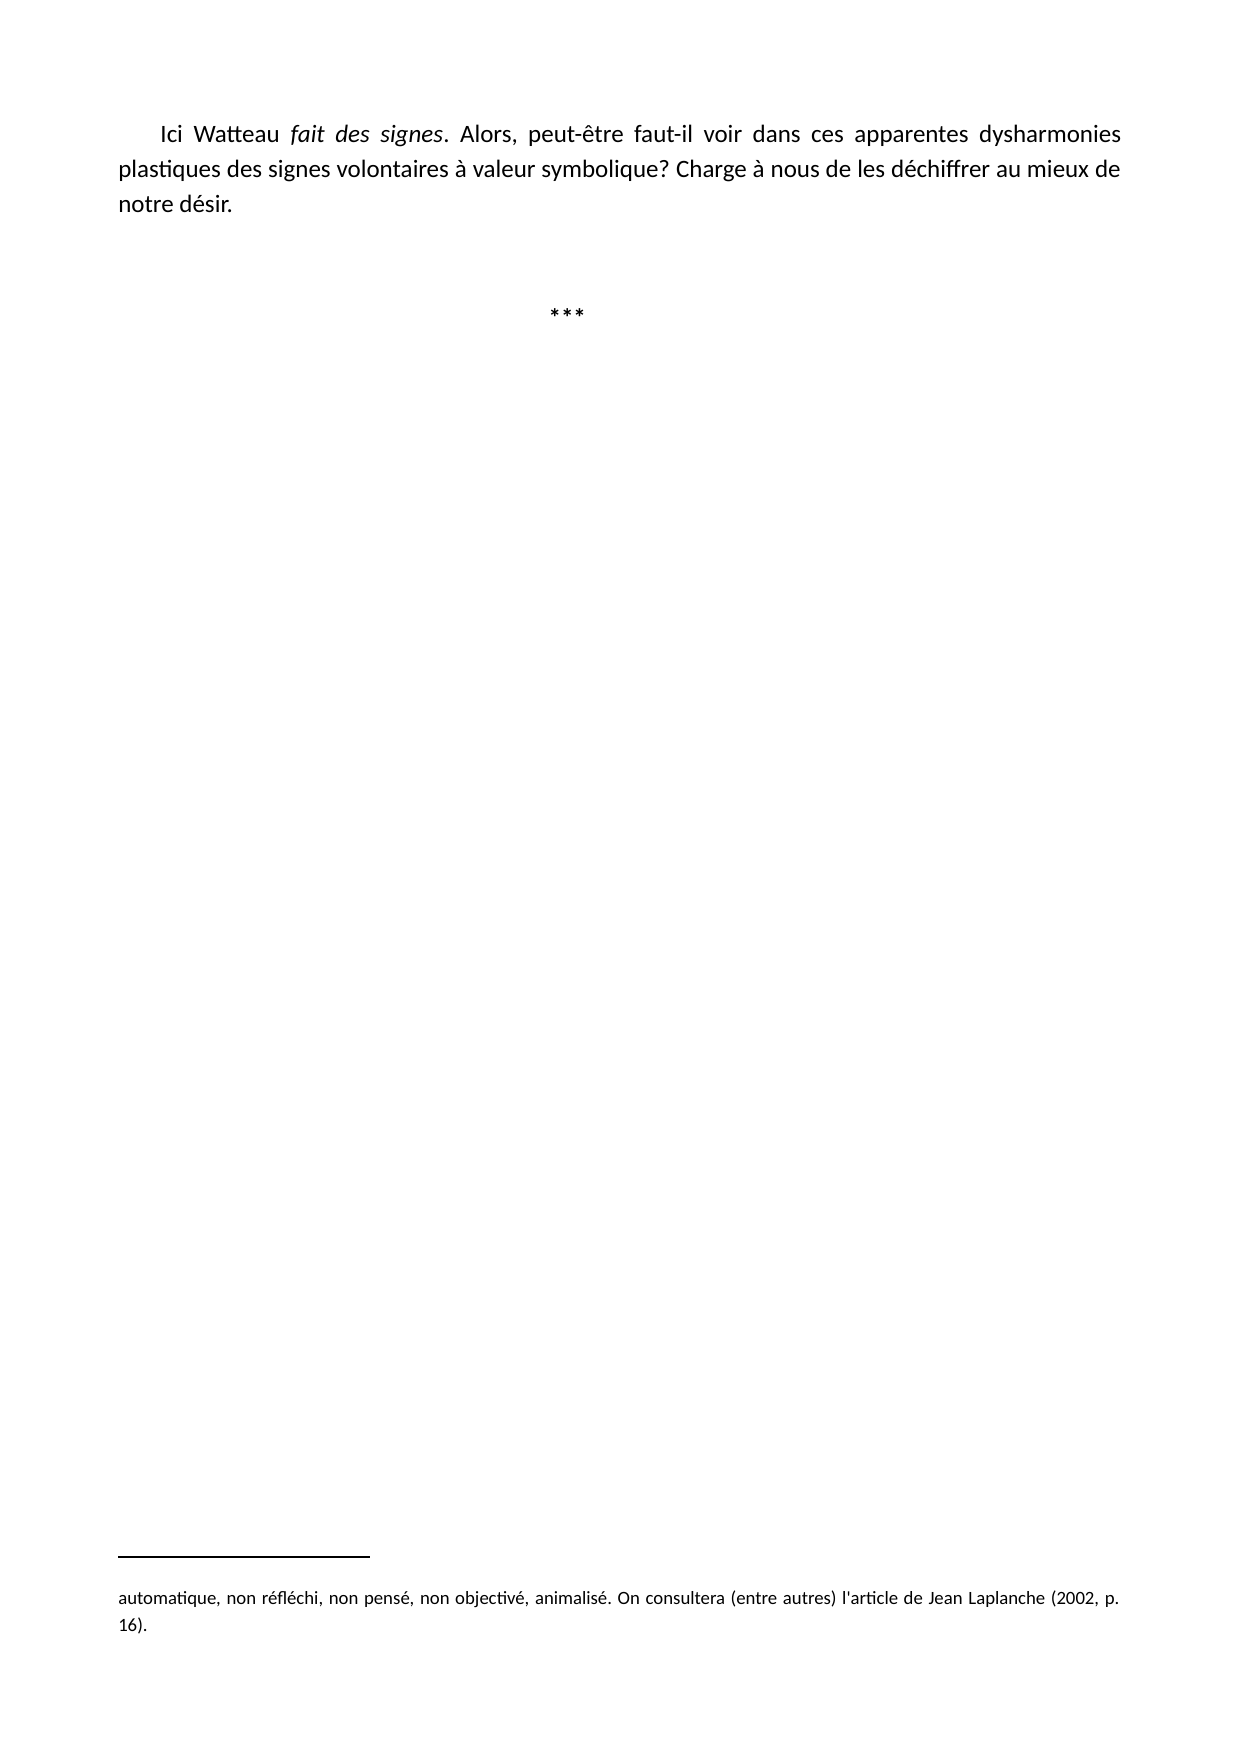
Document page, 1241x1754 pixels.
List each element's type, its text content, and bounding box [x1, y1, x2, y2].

text Ici Watteau fait des signes. Alors, peut-être faut-il voir dans ces apparentes dysharmonies plastiques des signes volontaires à valeur symbolique? Charge à nous de les déchiffrer au mieux de notre désir. [118, 118, 1122, 219]
text automatique, non réfléchi, non pensé, non objectivé, animalisé. On consultera (entre autres) l'article de Jean Laplanche (2002, p. 16). [118, 1587, 1122, 1636]
text *** [118, 302, 1122, 333]
